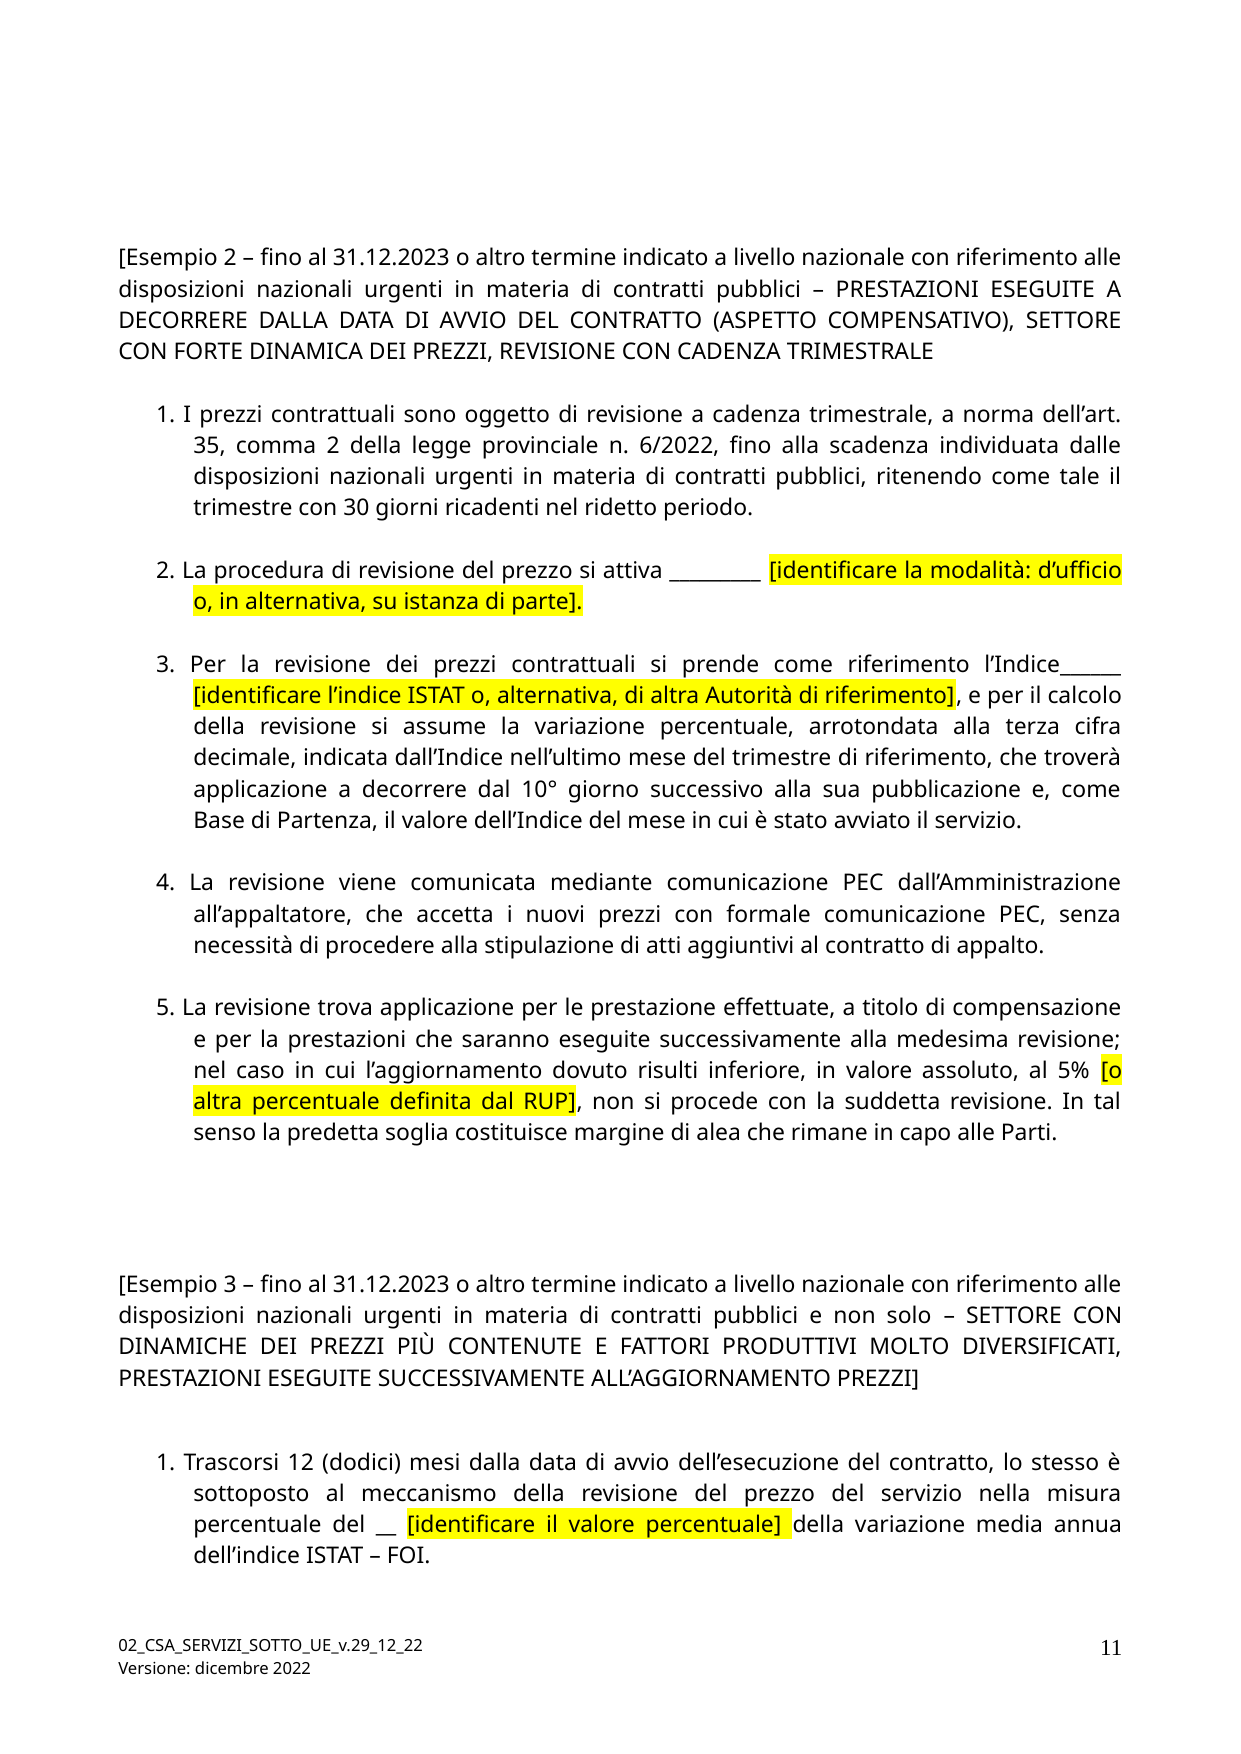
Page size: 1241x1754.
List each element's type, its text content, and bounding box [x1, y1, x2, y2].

text 1. Trascorsi 12 (dodici) mesi dalla data di avvio dell’esecuzione del contratto, lo stesso è sottoposto al meccanismo della revisione del prezzo del servizio nella misura percentuale del __ [identificare il valore percentuale] della variazione media annua dell’indice ISTAT – FOI. [156, 1445, 1122, 1570]
text 5. La revisione trova applicazione per le prestazione effettuate, a titolo di compensazione e per la prestazioni che saranno eseguite successivamente alla medesima revisione; nel caso in cui l’aggiornamento dovuto risulti inferiore, in valore assoluto, al 5% [o altra percentuale definita dal RUP], non si procede con la suddetta revisione. In tal senso la predetta soglia costituisce margine di alea che rimane in capo alle Parti. [156, 991, 1122, 1148]
text 4. La revisione viene comunicata mediante comunicazione PEC dall’Amministrazione all’appaltatore, che accetta i nuovi prezzi con formale comunicazione PEC, senza necessità di procedere alla stipulazione di atti aggiuntivi al contratto di appalto. [156, 866, 1122, 960]
text [Esempio 2 – fino al 31.12.2023 o altro termine indicato a livello nazionale con riferimento alle disposizioni nazionali urgenti in materia di contratti pubblici – PRESTAZIONI ESEGUITE A DECORRERE DALLA DATA DI AVVIO DEL CONTRATTO (ASPETTO COMPENSATIVO), SETTORE CON FORTE DINAMICA DEI PREZZI, REVISIONE CON CADENZA TRIMESTRALE [118, 241, 1122, 366]
text 3. Per la revisione dei prezzi contrattuali si prende come riferimento l’Indice______ [identificare l’indice ISTAT o, alternativa, di altra Autorità di riferimento], e per il calcolo della revisione si assume la variazione percentuale, arrotondata alla terza cifra decimale, indicata dall’Indice nell’ultimo mese del trimestre di riferimento, che troverà applicazione a decorrere dal 10° giorno successivo alla sua pubblicazione e, come Base di Partenza, il valore dell’Indice del mese in cui è stato avviato il servizio. [156, 648, 1122, 835]
text 1. I prezzi contrattuali sono oggetto di revisione a cadenza trimestrale, a norma dell’art. 35, comma 2 della legge provinciale n. 6/2022, fino alla scadenza individuata dalle disposizioni nazionali urgenti in materia di contratti pubblici, ritenendo come tale il trimestre con 30 giorni ricadenti nel ridetto periodo. [156, 398, 1122, 523]
text 2. La procedura di revisione del prezzo si attiva _________ [identificare la modalità: d’ufficio o, in alternativa, su istanza di parte]. [156, 554, 1122, 616]
text [Esempio 3 – fino al 31.12.2023 o altro termine indicato a livello nazionale con riferimento alle disposizioni nazionali urgenti in materia di contratti pubblici e non solo – SETTORE CON DINAMICHE DEI PREZZI PIÙ CONTENUTE E FATTORI PRODUTTIVI MOLTO DIVERSIFICATI, PRESTAZIONI ESEGUITE SUCCESSIVAMENTE ALL’AGGIORNAMENTO PREZZI] [118, 1268, 1122, 1393]
